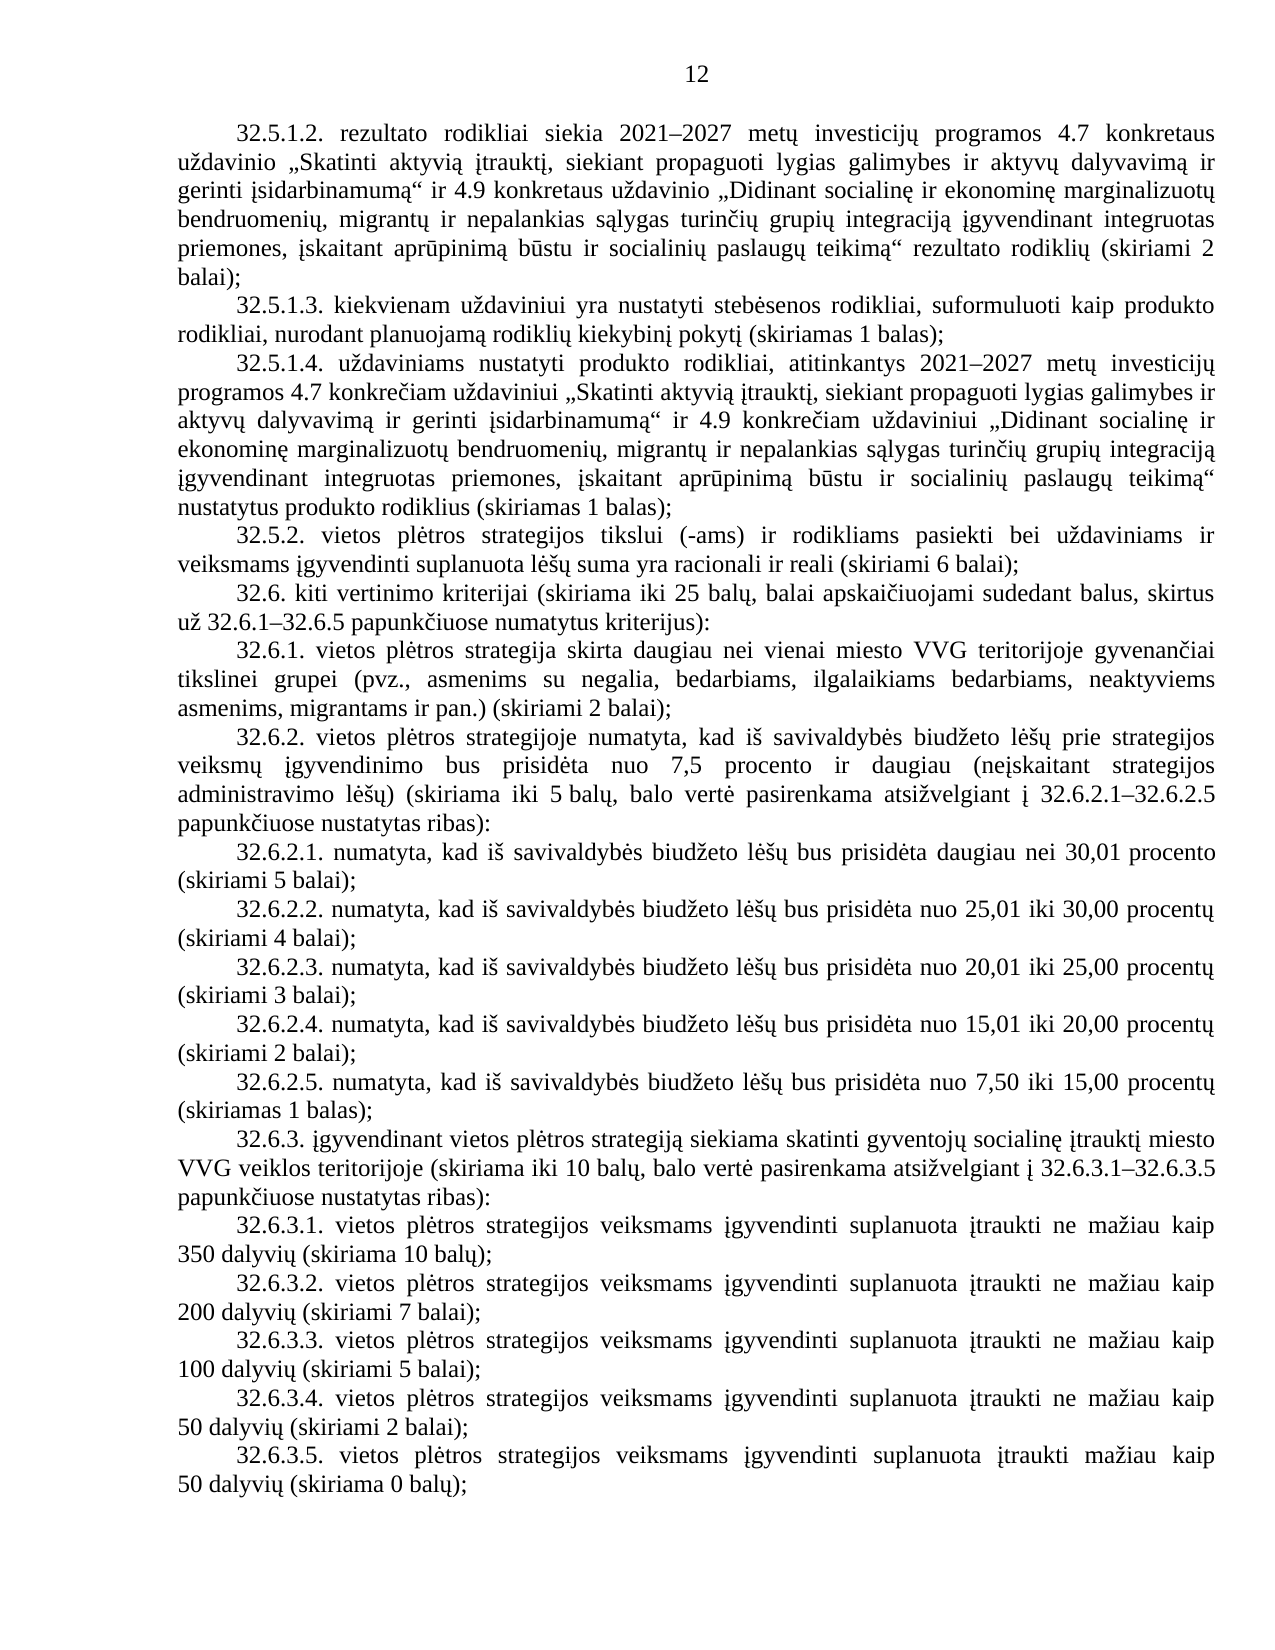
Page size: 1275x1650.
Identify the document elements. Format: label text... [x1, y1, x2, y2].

text 32.5.1.3. kiekvienam uždaviniui yra nustatyti stebėsenos rodikliai, suformuluoti kaip produkto rodikliai, nurodant planuojamą rodiklių kiekybinį pokytį (skiriamas 1 balas); [177, 291, 1216, 348]
text 32.6.2.5. numatyta, kad iš savivaldybės biudžeto lėšų bus prisidėta nuo 7,50 iki 15,00 procentų (skiriamas 1 balas); [177, 1067, 1216, 1124]
text 32.6.3. įgyvendinant vietos plėtros strategiją siekiama skatinti gyventojų socialinę įtrauktį miesto VVG veiklos teritorijoje (skiriama iki 10 balų, balo vertė pasirenkama atsižvelgiant į 32.6.3.1–32.6.3.5 papunkčiuose nustatytas ribas): [177, 1124, 1216, 1211]
text 32.6. kiti vertinimo kriterijai (skiriama iki 25 balų, balai apskaičiuojami sudedant balus, skirtus už 32.6.1–32.6.5 papunkčiuose numatytus kriterijus): [177, 578, 1216, 636]
text 32.6.3.4. vietos plėtros strategijos veiksmams įgyvendinti suplanuota įtraukti ne mažiau kaip 50 dalyvių (skiriami 2 balai); [177, 1383, 1216, 1441]
text 32.5.1.2. rezultato rodikliai siekia 2021–2027 metų investicijų programos 4.7 konkretaus uždavinio „Skatinti aktyvią įtrauktį, siekiant propaguoti lygias galimybes ir aktyvų dalyvavimą ir gerinti įsidarbinamumą“ ir 4.9 konkretaus uždavinio „Didinant socialinę ir ekonominę marginalizuotų bendruomenių, migrantų ir nepalankias sąlygas turinčių grupių integraciją įgyvendinant integruotas priemones, įskaitant aprūpinimą būstu ir socialinių paslaugų teikimą“ rezultato rodiklių (skiriami 2 balai); [177, 118, 1216, 291]
text 32.6.2.3. numatyta, kad iš savivaldybės biudžeto lėšų bus prisidėta nuo 20,01 iki 25,00 procentų (skiriami 3 balai); [177, 952, 1216, 1009]
text 32.5.1.4. uždaviniams nustatyti produkto rodikliai, atitinkantys 2021–2027 metų investicijų programos 4.7 konkrečiam uždaviniui „Skatinti aktyvią įtrauktį, siekiant propaguoti lygias galimybes ir aktyvų dalyvavimą ir gerinti įsidarbinamumą“ ir 4.9 konkrečiam uždaviniui „Didinant socialinę ir ekonominę marginalizuotų bendruomenių, migrantų ir nepalankias sąlygas turinčių grupių integraciją įgyvendinant integruotas priemones, įskaitant aprūpinimą būstu ir socialinių paslaugų teikimą“ nustatytus produkto rodiklius (skiriamas 1 balas); [177, 348, 1216, 521]
text 32.6.1. vietos plėtros strategija skirta daugiau nei vienai miesto VVG teritorijoje gyvenančiai tikslinei grupei (pvz., asmenims su negalia, bedarbiams, ilgalaikiams bedarbiams, neaktyviems asmenims, migrantams ir pan.) (skiriami 2 balai); [177, 636, 1216, 722]
text 32.6.2.1. numatyta, kad iš savivaldybės biudžeto lėšų bus prisidėta daugiau nei 30,01 procento (skiriami 5 balai); [177, 837, 1216, 894]
text 32.6.2.2. numatyta, kad iš savivaldybės biudžeto lėšų bus prisidėta nuo 25,01 iki 30,00 procentų (skiriami 4 balai); [177, 894, 1216, 952]
text 32.6.2.4. numatyta, kad iš savivaldybės biudžeto lėšų bus prisidėta nuo 15,01 iki 20,00 procentų (skiriami 2 balai); [177, 1009, 1216, 1067]
text 32.6.3.1. vietos plėtros strategijos veiksmams įgyvendinti suplanuota įtraukti ne mažiau kaip 350 dalyvių (skiriama 10 balų); [177, 1211, 1216, 1268]
text 32.5.2. vietos plėtros strategijos tikslui (-ams) ir rodikliams pasiekti bei uždaviniams ir veiksmams įgyvendinti suplanuota lėšų suma yra racionali ir reali (skiriami 6 balai); [177, 521, 1216, 578]
text 32.6.3.3. vietos plėtros strategijos veiksmams įgyvendinti suplanuota įtraukti ne mažiau kaip 100 dalyvių (skiriami 5 balai); [177, 1326, 1216, 1383]
text 32.6.3.2. vietos plėtros strategijos veiksmams įgyvendinti suplanuota įtraukti ne mažiau kaip 200 dalyvių (skiriami 7 balai); [177, 1268, 1216, 1326]
text 32.6.3.5. vietos plėtros strategijos veiksmams įgyvendinti suplanuota įtraukti mažiau kaip 50 dalyvių (skiriama 0 balų); [177, 1441, 1216, 1498]
text 32.6.2. vietos plėtros strategijoje numatyta, kad iš savivaldybės biudžeto lėšų prie strategijos veiksmų įgyvendinimo bus prisidėta nuo 7,5 procento ir daugiau (neįskaitant strategijos administravimo lėšų) (skiriama iki 5 balų, balo vertė pasirenkama atsižvelgiant į 32.6.2.1–32.6.2.5 papunkčiuose nustatytas ribas): [177, 722, 1216, 837]
